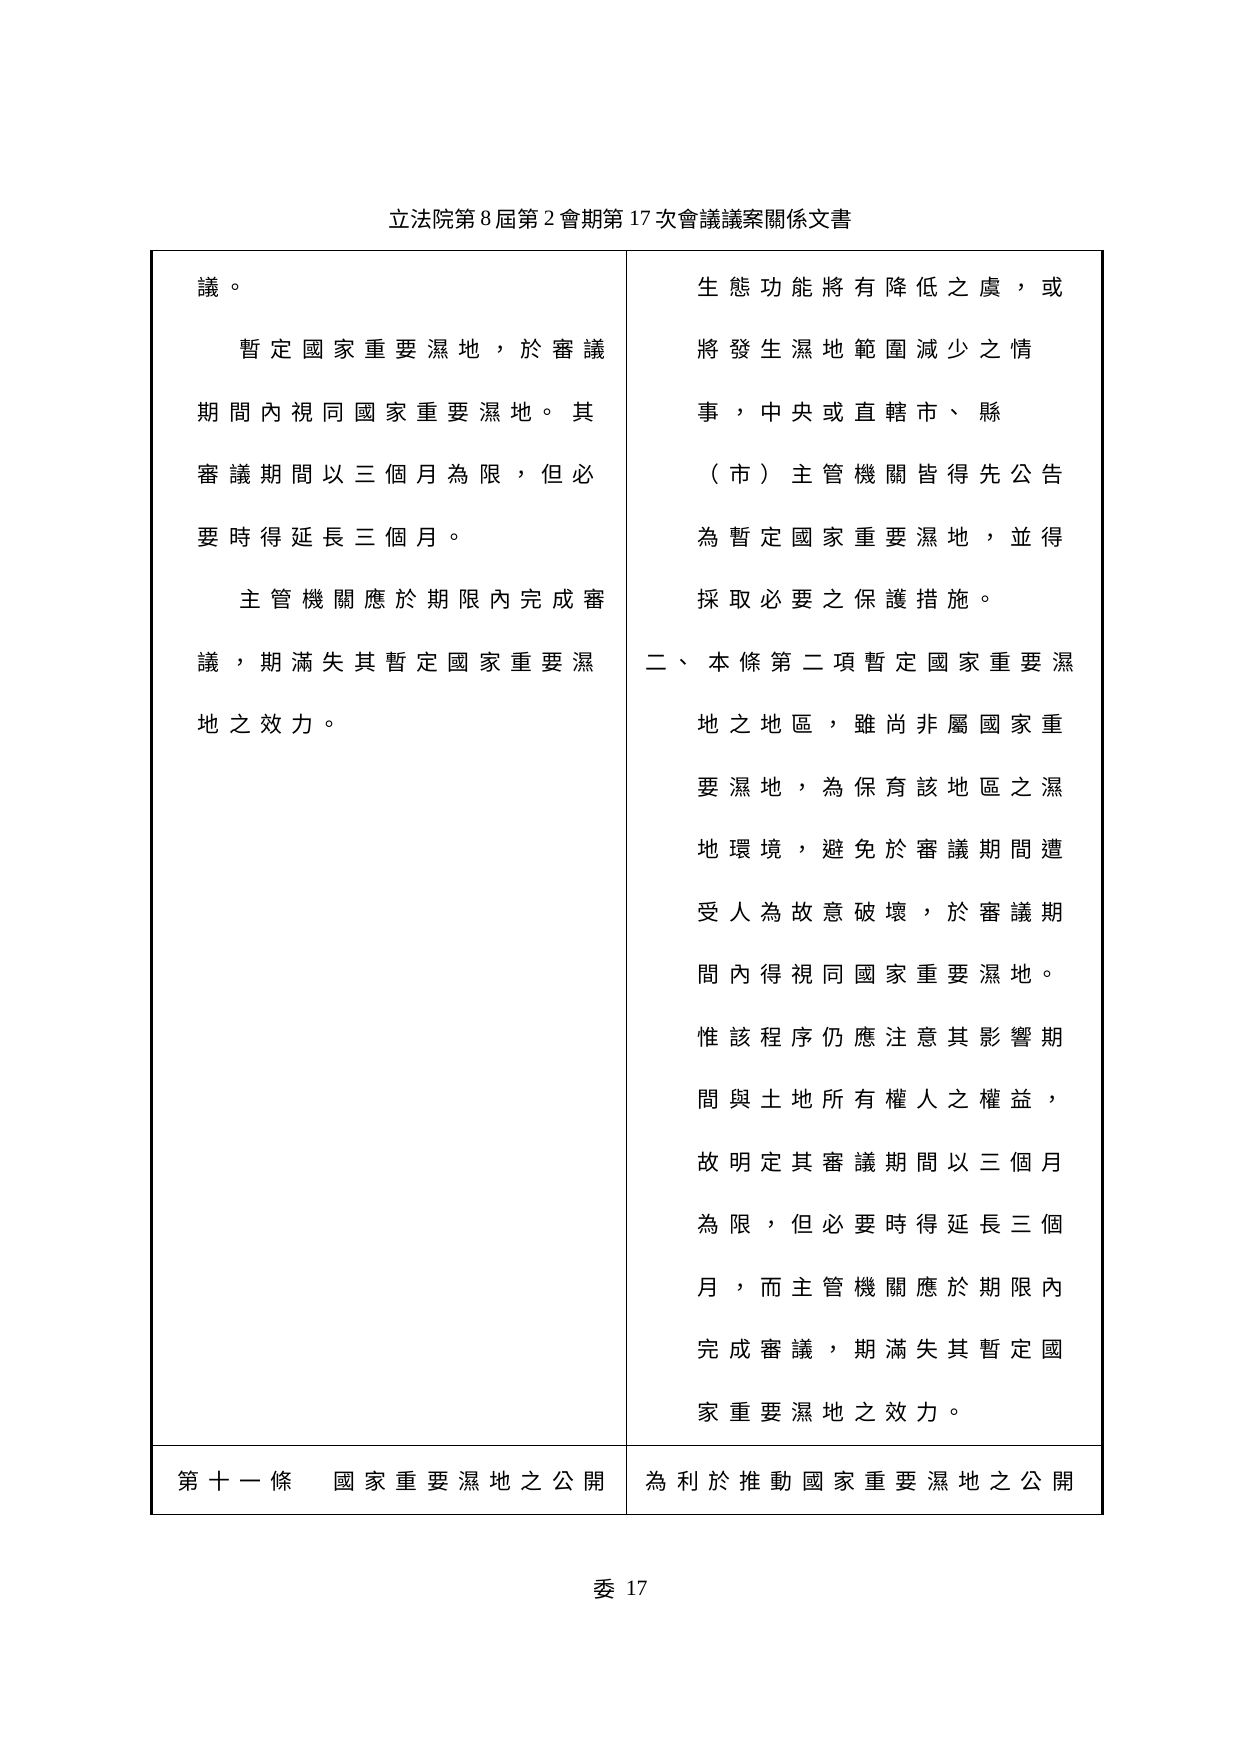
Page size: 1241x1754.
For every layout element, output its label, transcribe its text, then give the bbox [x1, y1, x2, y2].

table_cell 議。 暫定國家重要濕地，於審議期間內視同國家重要濕地。其審議期間以三個月為限，但必要時得延長三個月。 主管機關應於期限內完成審議，期滿失其暫定國家重要濕地之效力。 [153, 251, 626, 1444]
table_cell 生態功能將有降低之虞，或將發生濕地範圍減少之情事，中央或直轄市、縣（市）主管機關皆得先公告為暫定國家重要濕地，並得採取必要之保護措施。 二、本條第二項暫定國家重要濕地之地區，雖尚非屬國家重要濕地，為保育該地區之濕地環境，避免於審議期間遭受人為故意破壞，於審議期間內得視同國家重要濕地。惟該程序仍應注意其影響期間與土地所有權人之權益，故明定其審議期間以三個月為限，但必要時得延長三個月，而主管機關應於期限內完成審議，期滿失其暫定國家重要濕地之效力。 [627, 251, 1101, 1444]
table_cell 第十一條 國家重要濕地之公開 [153, 1446, 626, 1514]
table_cell 為利於推動國家重要濕地之公開 [627, 1446, 1101, 1514]
